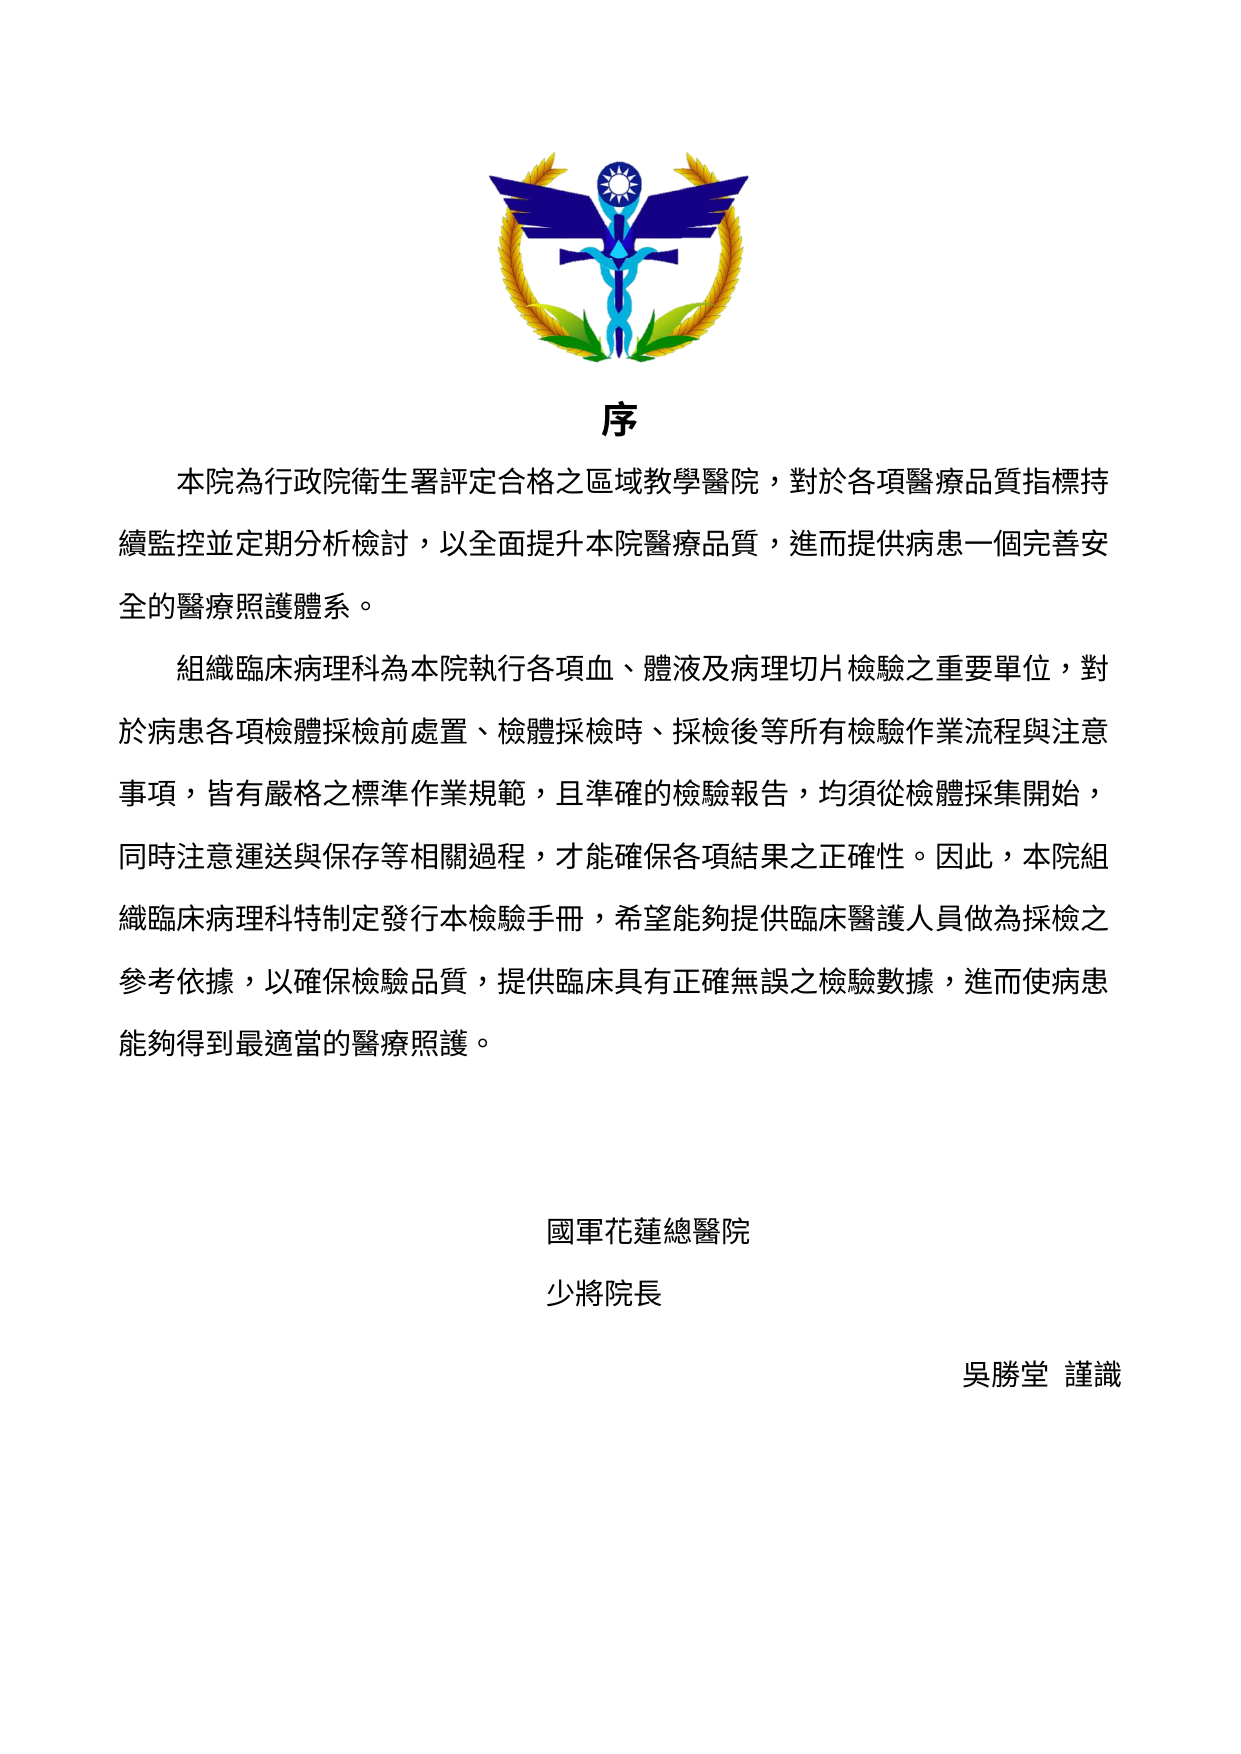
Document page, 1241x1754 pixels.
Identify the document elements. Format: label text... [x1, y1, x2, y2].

text 組織臨床病理科為本院執行各項血、體液及病理切片檢驗之重要單位，對於病患各項檢體採檢前處置、檢體採檢時、採檢後等所有檢驗作業流程與注意事項，皆有嚴格之標準作業規範，且準確的檢驗報告，均須從檢體採集開始，同時注意運送與保存等相關過程，才能確保各項結果之正確性。因此，本院組織臨床病理科特制定發行本檢驗手冊，希望能夠提供臨床醫護人員做為採檢之參考依據，以確保檢驗品質，提供臨床具有正確無誤之檢驗數據，進而使病患能夠得到最適當的醫療照護。 [118, 625, 1122, 1063]
text 本院為行政院衛生署評定合格之區域教學醫院，對於各項醫療品質指標持續監控並定期分析檢討，以全面提升本院醫療品質，進而提供病患一個完善安全的醫療照護體系。 [118, 438, 1122, 625]
text 序 [118, 375, 1122, 438]
text 少將院長 [546, 1250, 753, 1313]
text 國軍花蓮總醫院 [546, 1188, 753, 1250]
text 吳勝堂 謹識 [118, 1331, 1122, 1394]
